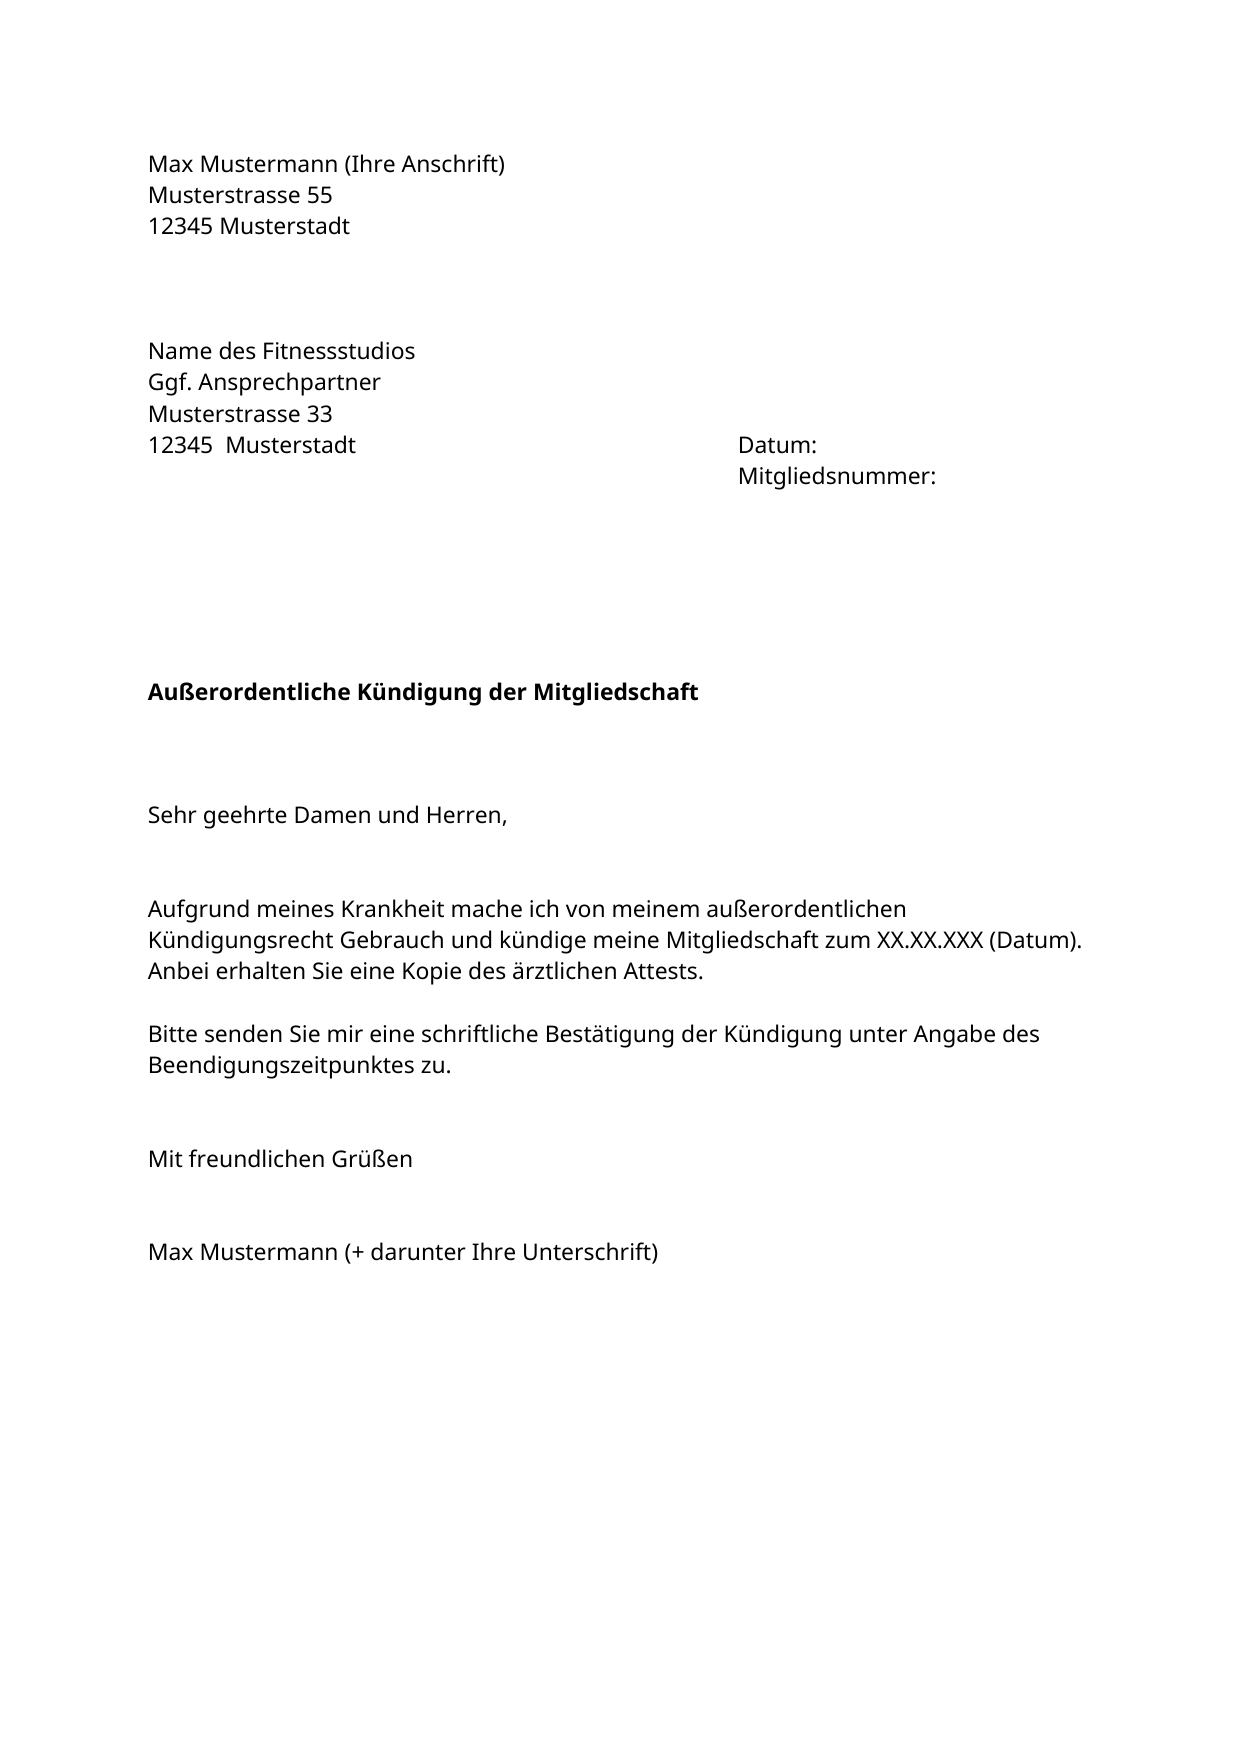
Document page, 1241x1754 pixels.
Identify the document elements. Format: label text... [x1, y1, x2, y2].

text Sehr geehrte Damen und Herren, [148, 799, 1093, 893]
text Außerordentliche Kündigung der Mitgliedschaft [148, 645, 1093, 736]
text Mit freundlichen Grüßen [148, 1143, 1093, 1205]
text Max Mustermann (+ darunter Ihre Unterschrift) [148, 1236, 1093, 1268]
text Max Mustermann (Ihre Anschrift) Musterstrasse 55 12345 Musterstadt [148, 148, 1093, 241]
text Musterstrasse 33 [148, 398, 1093, 429]
text Bitte senden Sie mir eine schriftliche Bestätigung der Kündigung unter Angabe des Beendigungszeitpunktes zu. [148, 1018, 1093, 1143]
text 12345 Musterstadt Datum: Mitgliedsnummer: [148, 429, 1093, 614]
text Name des Fitnessstudios [148, 335, 1093, 366]
text Aufgrund meines Krankheit mache ich von meinem außerordentlichen Kündigungsrecht Gebrauch und kündige meine Mitgliedschaft zum XX.XX.XXX (Datum). Anbei erhalten Sie eine Kopie des ärztlichen Attests. [148, 893, 1093, 986]
text Ggf. Ansprechpartner [148, 366, 1093, 398]
